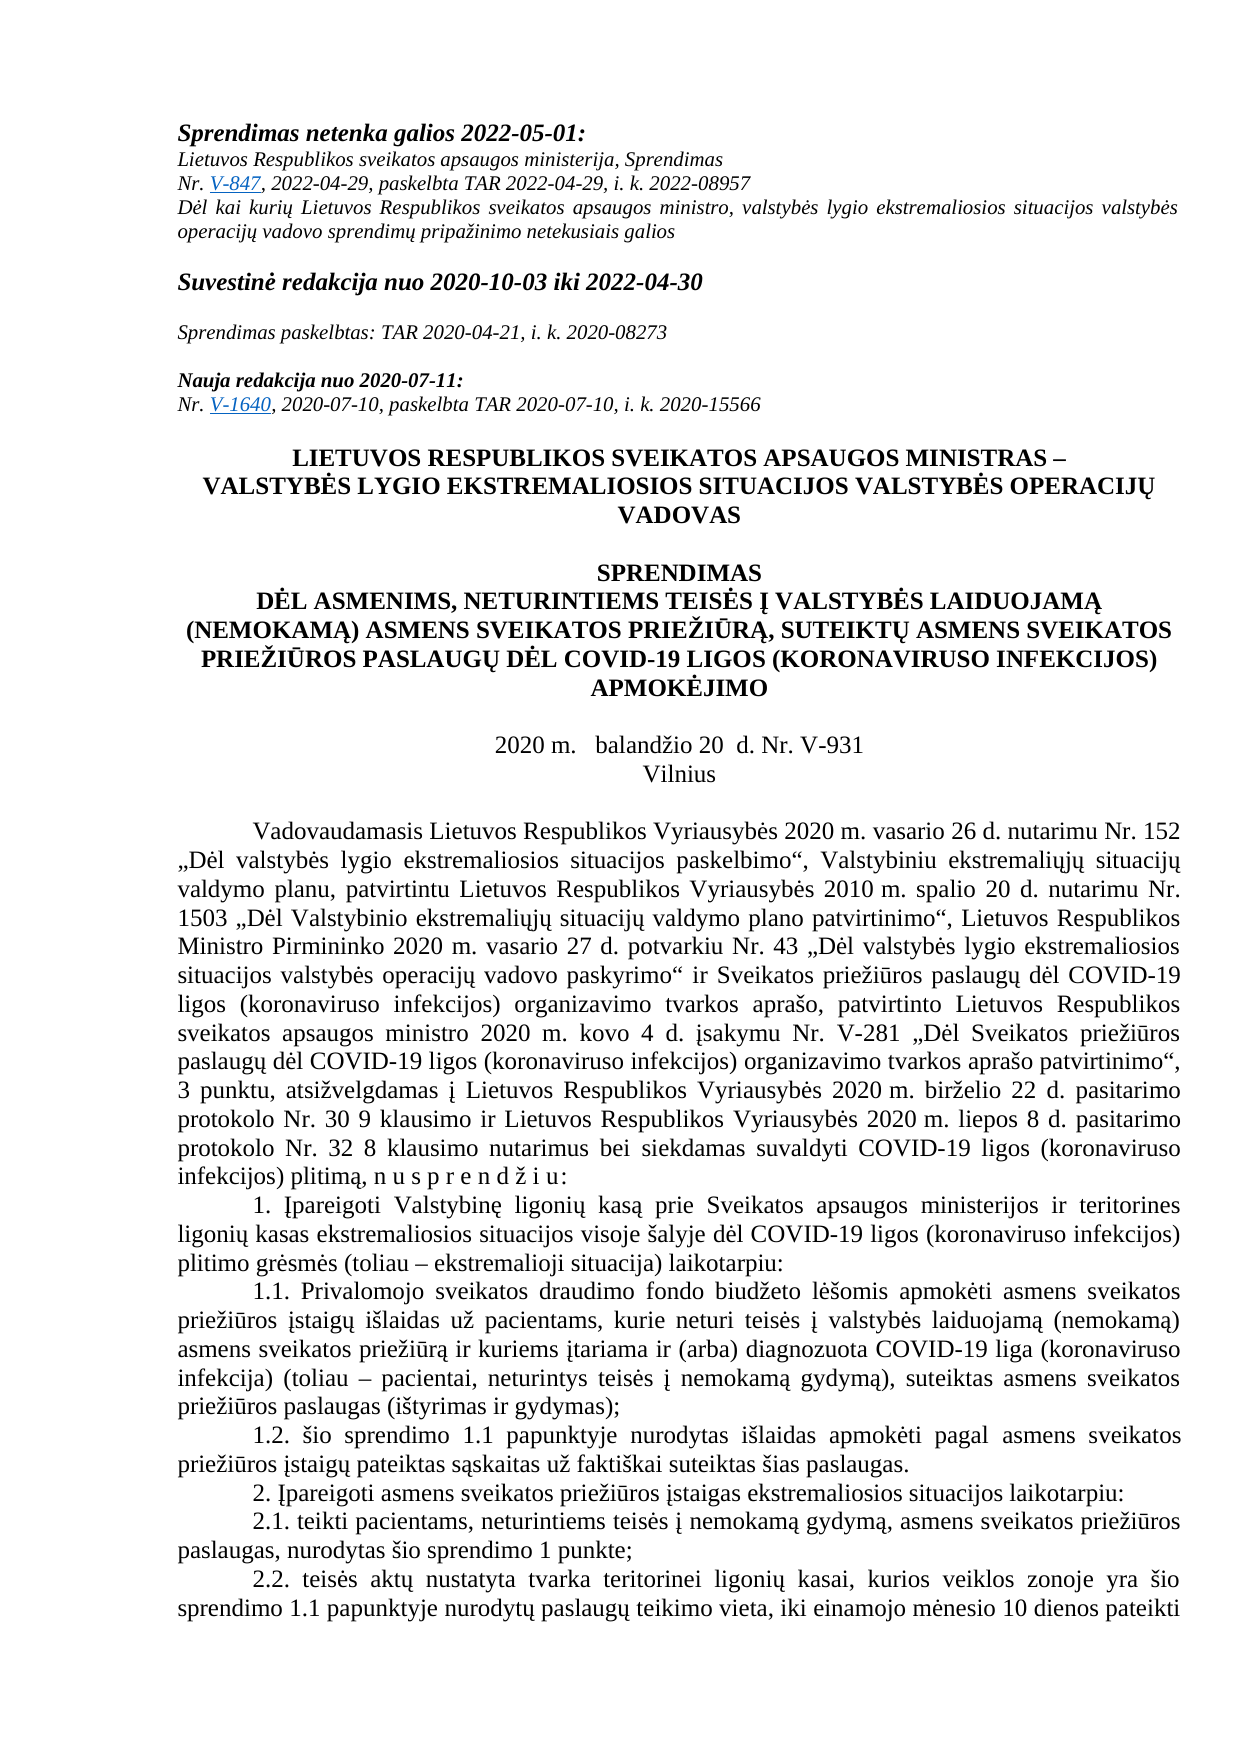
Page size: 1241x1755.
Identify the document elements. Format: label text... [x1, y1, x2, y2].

text 2.1. teikti pacientams, neturintiems teisės į nemokamą gydymą, asmens sveikatos priežiūros paslaugas, nurodytas šio sprendimo 1 punkte; [177, 1506, 1181, 1564]
text VALSTYBĖS LYGIO EKSTREMALIOSIOS SITUACIJOS VALSTYBĖS OPERACIJŲ VADOVAS [177, 471, 1181, 529]
text Nr. V-847, 2022-04-29, paskelbta TAR 2022-04-29, i. k. 2022-08957 [177, 171, 1181, 195]
text Lietuvos Respublikos sveikatos apsaugos ministerija, Sprendimas [177, 147, 1181, 171]
text 1. Įpareigoti Valstybinę ligonių kasą prie Sveikatos apsaugos ministerijos ir teritorines ligonių kasas ekstremaliosios situacijos visoje šalyje dėl COVID-19 ligos (koronaviruso infekcijos) plitimo grėsmės (toliau – ekstremalioji situacija) laikotarpiu: [177, 1190, 1181, 1276]
text 2. Įpareigoti asmens sveikatos priežiūros įstaigas ekstremaliosios situacijos laikotarpiu: [177, 1478, 1181, 1506]
text 2020 m. balandžio 20 d. Nr. V-931 Vilnius [177, 730, 1181, 788]
text 1.1. Privalomojo sveikatos draudimo fondo biudžeto lėšomis apmokėti asmens sveikatos priežiūros įstaigų išlaidas už pacientams, kurie neturi teisės į valstybės laiduojamą (nemokamą) asmens sveikatos priežiūrą ir kuriems įtariama ir (arba) diagnozuota COVID-19 liga (koronaviruso infekcija) (toliau – pacientai, neturintys teisės į nemokamą gydymą), suteiktas asmens sveikatos priežiūros paslaugas (ištyrimas ir gydymas); [177, 1276, 1181, 1420]
text DĖL ASMENIMS, NETURINTIEMS TEISĖS Į VALSTYBĖS LAIDUOJAMĄ (NEMOKAMĄ) ASMENS SVEIKATOS PRIEŽIŪRĄ, SUTEIKTŲ ASMENS SVEIKATOS PRIEŽIŪROS PASLAUGŲ DĖL COVID-19 LIGOS (KORONAVIRUSO INFEKCIJOS) APMOKĖJIMO [177, 586, 1181, 701]
text SPRENDIMAS [177, 558, 1181, 586]
text Nauja redakcija nuo 2020-07-11: [177, 368, 1181, 392]
text Sprendimas paskelbtas: TAR 2020-04-21, i. k. 2020-08273 [177, 320, 1181, 344]
text Sprendimas netenka galios 2022-05-01: [177, 118, 1181, 147]
text 1.2. šio sprendimo 1.1 papunktyje nurodytas išlaidas apmokėti pagal asmens sveikatos priežiūros įstaigų pateiktas sąskaitas už faktiškai suteiktas šias paslaugas. [177, 1420, 1181, 1478]
text Dėl kai kurių Lietuvos Respublikos sveikatos apsaugos ministro, valstybės lygio ekstremaliosios situacijos valstybės operacijų vadovo sprendimų pripažinimo netekusiais galios [177, 195, 1181, 243]
text Suvestinė redakcija nuo 2020-10-03 iki 2022-04-30 [177, 267, 1181, 296]
text LIETUVOS RESPUBLIKOS SVEIKATOS APSAUGOS MINISTRAS – [177, 443, 1181, 471]
text Nr. V-1640, 2020-07-10, paskelbta TAR 2020-07-10, i. k. 2020-15566 [177, 392, 1181, 416]
text Vadovaudamasis Lietuvos Respublikos Vyriausybės 2020 m. vasario 26 d. nutarimu Nr. 152 „Dėl valstybės lygio ekstremaliosios situacijos paskelbimo“, Valstybiniu ekstremaliųjų situacijų valdymo planu, patvirtintu Lietuvos Respublikos Vyriausybės 2010 m. spalio 20 d. nutarimu Nr. 1503 „Dėl Valstybinio ekstremaliųjų situacijų valdymo plano patvirtinimo“, Lietuvos Respublikos Ministro Pirmininko 2020 m. vasario 27 d. potvarkiu Nr. 43 „Dėl valstybės lygio ekstremaliosios situacijos valstybės operacijų vadovo paskyrimo“ ir Sveikatos priežiūros paslaugų dėl COVID-19 ligos (koronaviruso infekcijos) organizavimo tvarkos aprašo, patvirtinto Lietuvos Respublikos sveikatos apsaugos ministro 2020 m. kovo 4 d. įsakymu Nr. V-281 „Dėl Sveikatos priežiūros paslaugų dėl COVID-19 ligos (koronaviruso infekcijos) organizavimo tvarkos aprašo patvirtinimo“, 3 punktu, atsižvelgdamas į Lietuvos Respublikos Vyriausybės 2020 m. birželio 22 d. pasitarimo protokolo Nr. 30 9 klausimo ir Lietuvos Respublikos Vyriausybės 2020 m. liepos 8 d. pasitarimo protokolo Nr. 32 8 klausimo nutarimus bei siekdamas suvaldyti COVID-19 ligos (koronaviruso infekcijos) plitimą, nusprendžiu: [177, 816, 1181, 1190]
text 2.2. teisės aktų nustatyta tvarka teritorinei ligonių kasai, kurios veiklos zonoje yra šio sprendimo 1.1 papunktyje nurodytų paslaugų teikimo vieta, iki einamojo mėnesio 10 dienos pateikti [177, 1564, 1181, 1621]
